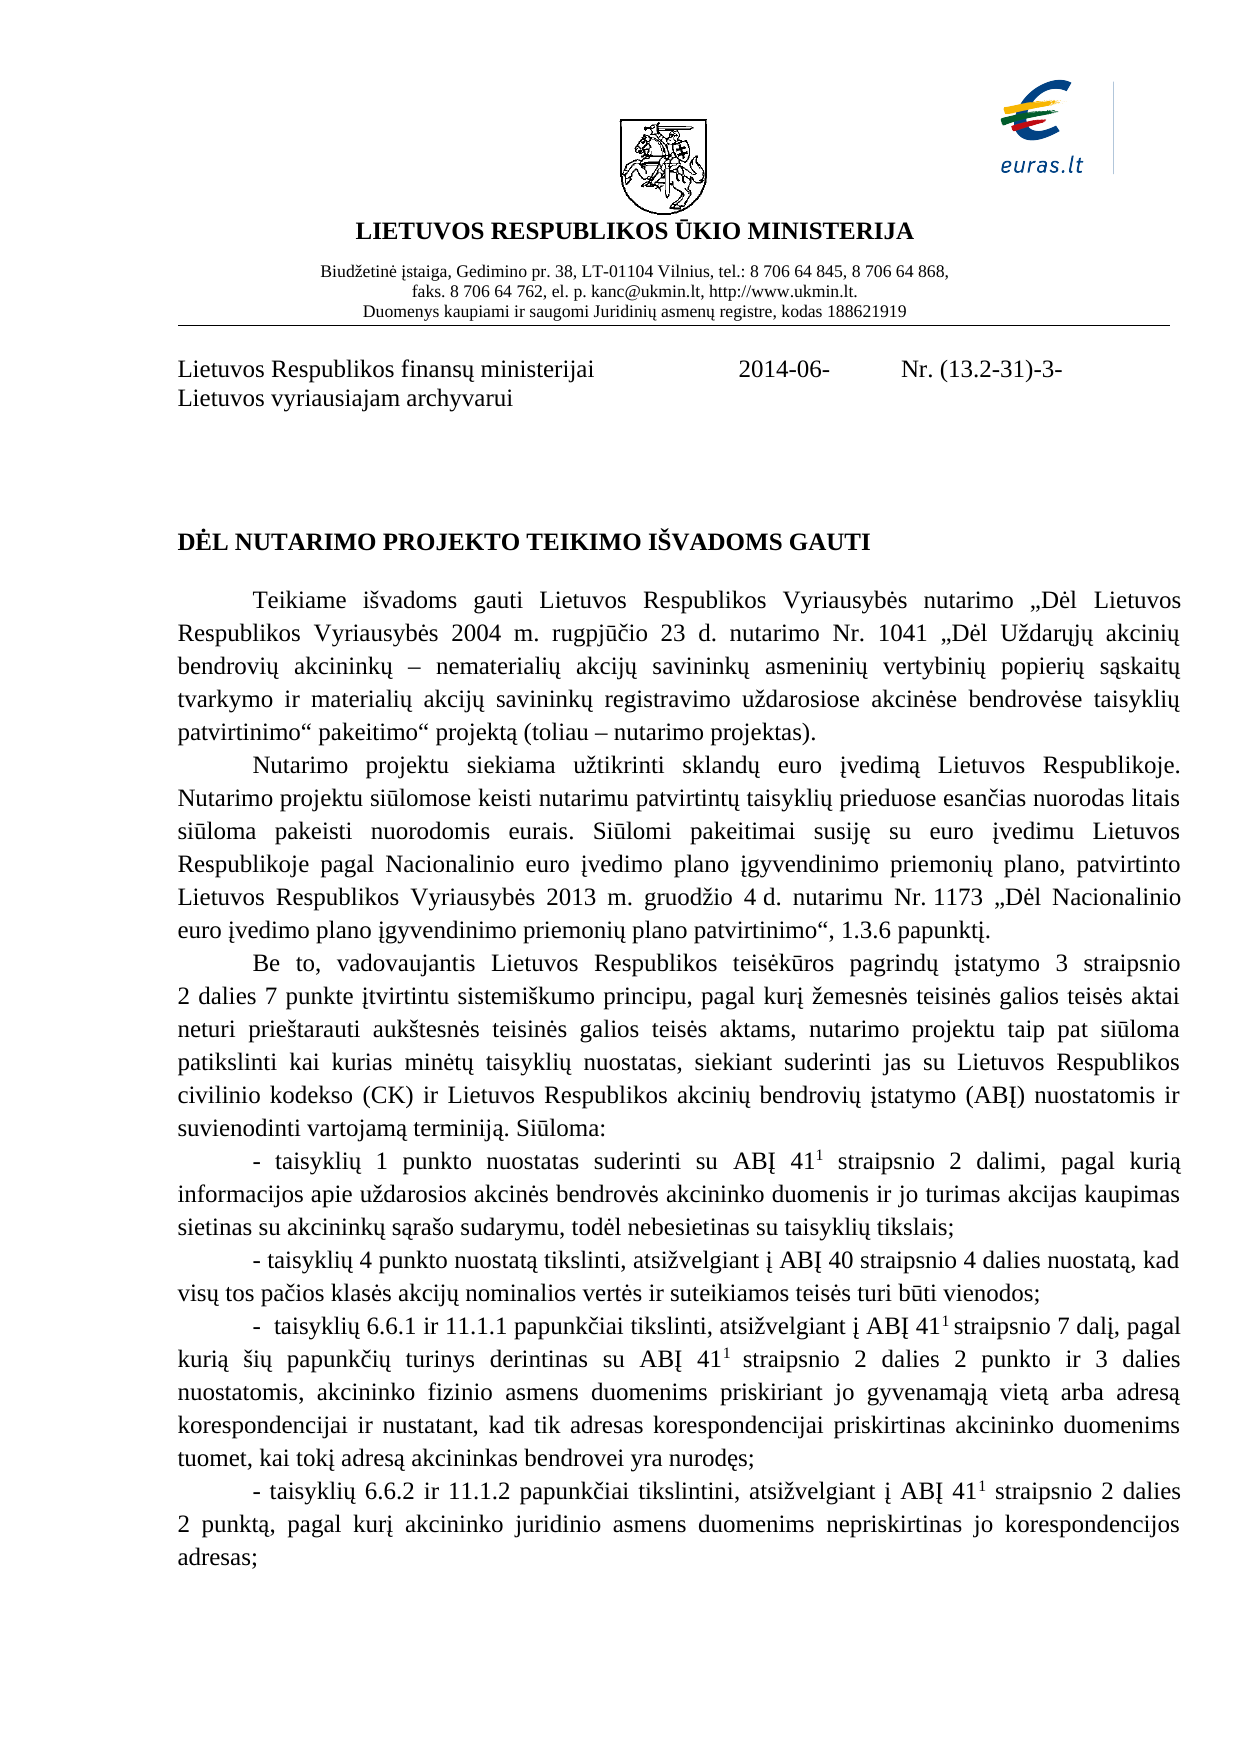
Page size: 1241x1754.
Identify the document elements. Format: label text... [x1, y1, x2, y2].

table_cell [177, 441, 664, 470]
table_cell [665, 441, 738, 470]
table_header Lietuvos vyriausiajam archyvarui [177, 383, 661, 412]
text Duomenys kaupiami ir saugomi Juridinių asmenų registre, kodas 188621919 [88, 301, 1181, 322]
table_cell dėl nutarimo projekto teikimo išvadoms gauti [177, 527, 1185, 556]
text LIETUVOS RESPUBLIKOS ŪKIO MINISTERIJA [88, 61, 1181, 244]
table_cell [901, 383, 1185, 441]
table_cell [665, 499, 738, 527]
table_cell [738, 383, 901, 441]
table_header [665, 355, 738, 383]
text - taisyklių 1 punkto nuostatas suderinti su ABĮ 411 straipsnio 2 dalimi, pagal kurią informacijos apie uždarosios akcinės bendrovės akcininko duomenis ir jo turimas akcijas kaupimas sietinas su akcininkų sąrašo sudarymu, todėl nebesietinas su taisyklių tikslais; [177, 1146, 1181, 1241]
text - taisyklių 6.6.2 ir 11.1.2 papunkčiai tikslintini, atsižvelgiant į ABĮ 411 straipsnio 2 dalies 2 punktą, pagal kurį akcininko juridinio asmens duomenims nepriskirtinas jo korespondencijos adresas; [177, 1476, 1181, 1571]
table_cell [177, 499, 664, 527]
table_cell [177, 412, 661, 441]
table_cell [901, 499, 1185, 527]
text - taisyklių 6.6.1 ir 11.1.1 papunkčiai tikslinti, atsižvelgiant į ABĮ 411 straipsnio 7 dalį, pagal kurią šių papunkčių turinys derintinas su ABĮ 411 straipsnio 2 dalies 2 punkto ir 3 dalies nuostatomis, akcininko fizinio asmens duomenims priskiriant jo gyvenamąją vietą arba adresą korespondencijai ir nustatant, kad tik adresas korespondencijai priskirtinas akcininko duomenims tuomet, kai tokį adresą akcininkas bendrovei yra nurodęs; [177, 1311, 1181, 1472]
text Nutarimo projektu siekiama užtikrinti sklandų euro įvedimą Lietuvos Respublikoje. Nutarimo projektu siūlomose keisti nutarimu patvirtintų taisyklių prieduose esančias nuorodas litais siūloma pakeisti nuorodomis eurais. Siūlomi pakeitimai susiję su euro įvedimu Lietuvos Respublikoje pagal Nacionalinio euro įvedimo plano įgyvendinimo priemonių plano, patvirtinto Lietuvos Respublikos Vyriausybės 2013 m. gruodžio 4 d. nutarimu Nr. 1173 „Dėl Nacionalinio euro įvedimo plano įgyvendinimo priemonių plano patvirtinimo“, 1.3.6 papunktį. [177, 750, 1181, 944]
table_cell [738, 441, 901, 470]
text Biudžetinė įstaiga, Gedimino pr. 38, LT-01104 Vilnius, tel.: 8 706 64 845, 8 706 64 868, faks. 8 706 64 762, el. p. kanc@ukmin.lt, http://www.ukmin.lt. [88, 261, 1181, 301]
table_cell [738, 470, 901, 498]
table_header Nr. (13.2-31)-3- [901, 355, 1185, 383]
text Be to, vadovaujantis Lietuvos Respublikos teisėkūros pagrindų įstatymo 3 straipsnio 2 dalies 7 punkte įtvirtintu sistemiškumo principu, pagal kurį žemesnės teisinės galios teisės aktai neturi prieštarauti aukštesnės teisinės galios teisės aktams, nutarimo projektu taip pat siūloma patikslinti kai kurias minėtų taisyklių nuostatas, siekiant suderinti jas su Lietuvos Respublikos civilinio kodekso (CK) ir Lietuvos Respublikos akcinių bendrovių įstatymo (ABĮ) nuostatomis ir suvienodinti vartojamą terminiją. Siūloma: [177, 948, 1181, 1142]
table_cell [901, 441, 1185, 470]
table_cell [738, 499, 901, 527]
table_cell [177, 470, 664, 498]
table_cell [665, 383, 738, 441]
table_cell [665, 470, 738, 498]
table_header 2014-06- [738, 355, 901, 383]
table_header Lietuvos Respublikos finansų ministerijai [177, 355, 664, 441]
text - taisyklių 4 punkto nuostatą tikslinti, atsižvelgiant į ABĮ 40 straipsnio 4 dalies nuostatą, kad visų tos pačios klasės akcijų nominalios vertės ir suteikiamos teisės turi būti vienodos; [177, 1245, 1181, 1307]
text Teikiame išvadoms gauti Lietuvos Respublikos Vyriausybės nutarimo „Dėl Lietuvos Respublikos Vyriausybės 2004 m. rugpjūčio 23 d. nutarimo Nr. 1041 „Dėl Uždarųjų akcinių bendrovių akcininkų – nematerialių akcijų savininkų asmeninių vertybinių popierių sąskaitų tvarkymo ir materialių akcijų savininkų registravimo uždarosiose akcinėse bendrovėse taisyklių patvirtinimo“ pakeitimo“ projektą (toliau – nutarimo projektas). [177, 585, 1181, 746]
table_cell [901, 470, 1185, 498]
